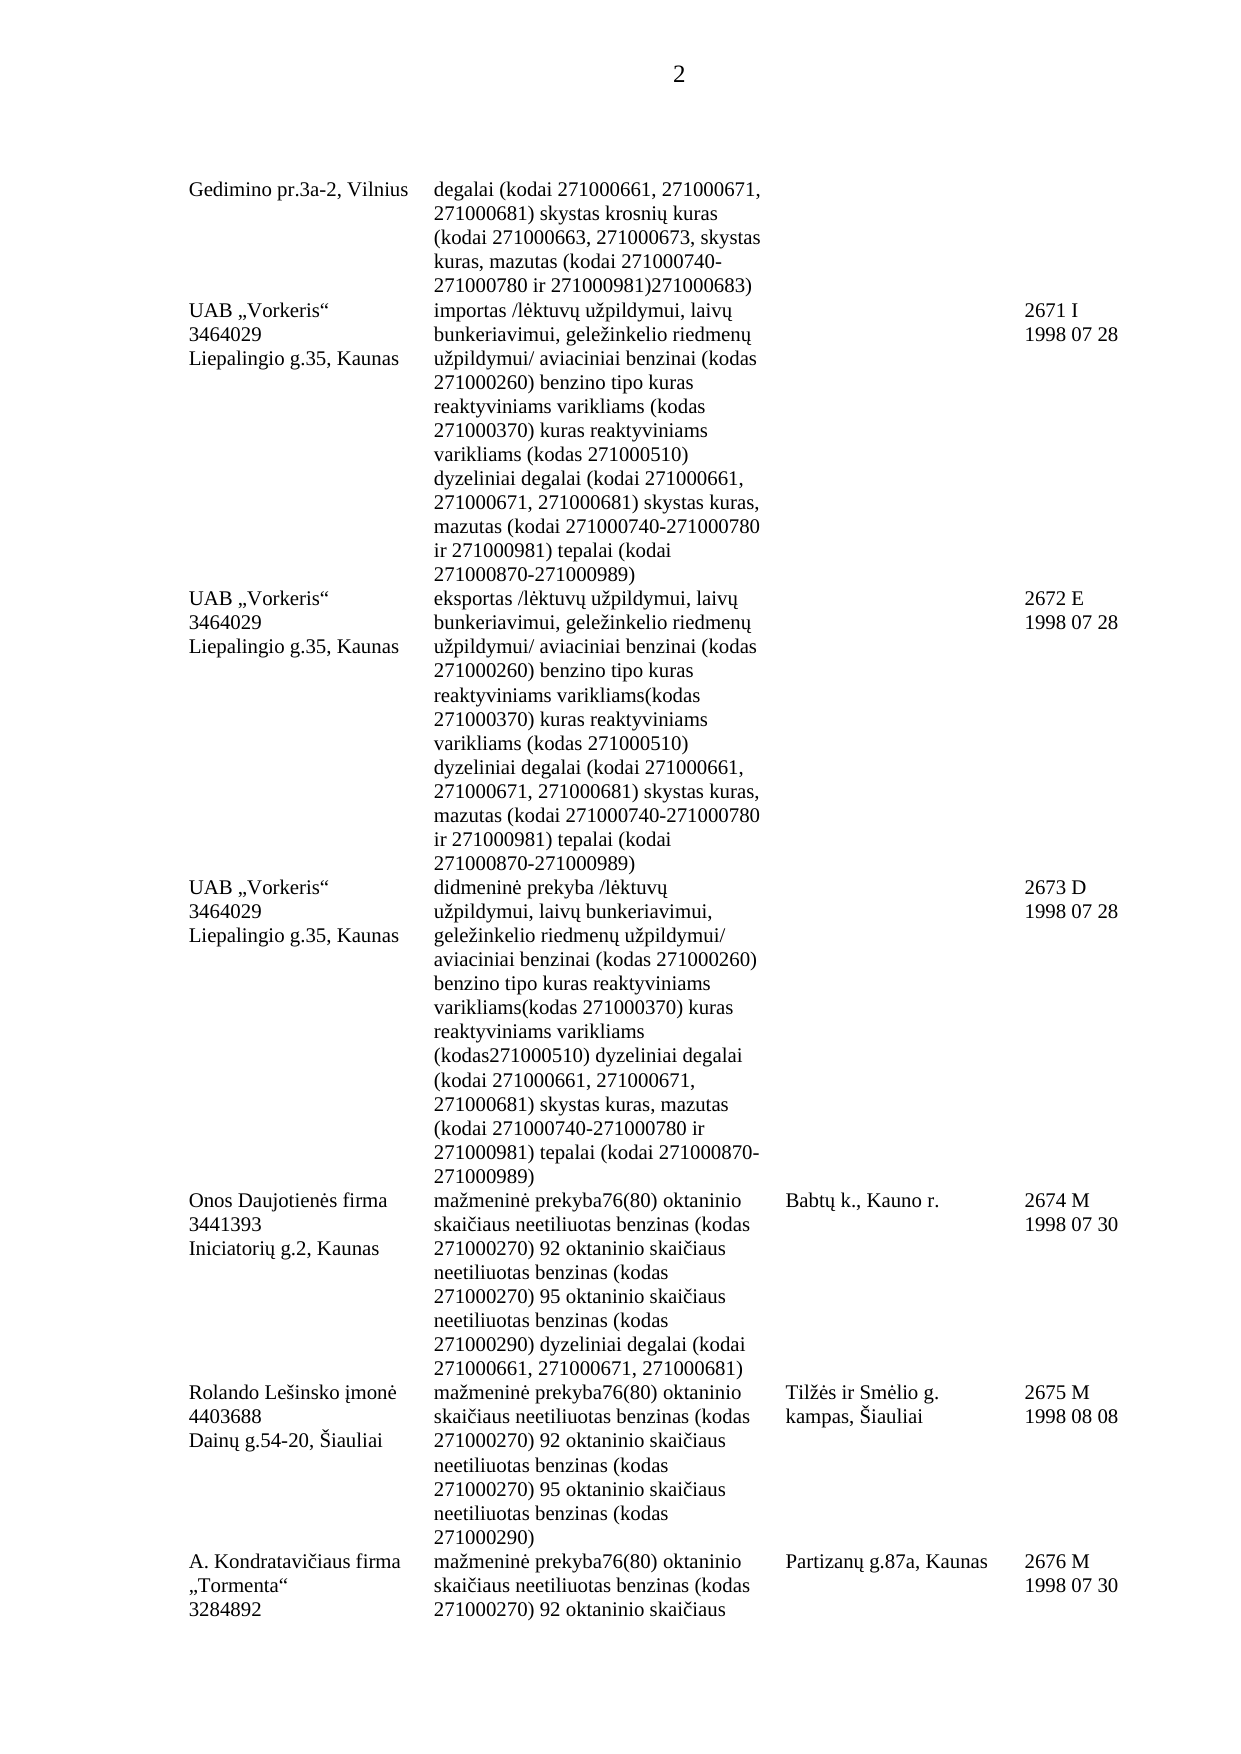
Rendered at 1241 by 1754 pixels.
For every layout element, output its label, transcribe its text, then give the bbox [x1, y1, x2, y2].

table_cell [774, 177, 1013, 297]
table_cell mažmeninė prekyba76(80) oktaninio skaičiaus neetiliuotas benzinas (kodas 271000270) 92 oktaninio skaičiaus [423, 1549, 774, 1621]
table_cell degalai (kodai 271000661, 271000671, 271000681) skystas krosnių kuras (kodai 271000663, 271000673, skystas kuras, mazutas (kodai 271000740-271000780 ir 271000981)271000683) [423, 177, 774, 297]
table_cell eksportas /lėktuvų užpildymui, laivų bunkeriavimui, geležinkelio riedmenų užpildymui/ aviaciniai benzinai (kodas 271000260) benzino tipo kuras reaktyviniams varikliams(kodas 271000370) kuras reaktyviniams varikliams (kodas 271000510) dyzeliniai degalai (kodai 271000661, 271000671, 271000681) skystas kuras, mazutas (kodai 271000740-271000780 ir 271000981) tepalai (kodai 271000870-271000989) [423, 586, 774, 875]
table_cell [774, 586, 1013, 875]
table_cell 2674 M 1998 07 30 [1013, 1188, 1181, 1380]
table_cell didmeninė prekyba /lėktuvų užpildymui, laivų bunkeriavimui, geležinkelio riedmenų užpildymui/ aviaciniai benzinai (kodas 271000260) benzino tipo kuras reaktyviniams varikliams(kodas 271000370) kuras reaktyviniams varikliams (kodas271000510) dyzeliniai degalai (kodai 271000661, 271000671, 271000681) skystas kuras, mazutas (kodai 271000740-271000780 ir 271000981) tepalai (kodai 271000870-271000989) [423, 875, 774, 1188]
table_cell [774, 298, 1013, 586]
table_cell Babtų k., Kauno r. [774, 1188, 1013, 1380]
table_cell UAB „Vorkeris“ 3464029 Liepalingio g.35, Kaunas [177, 298, 422, 586]
table_cell A. Kondratavičiaus firma „Tormenta“ 3284892 [177, 1549, 422, 1621]
table_cell mažmeninė prekyba76(80) oktaninio skaičiaus neetiliuotas benzinas (kodas 271000270) 92 oktaninio skaičiaus neetiliuotas benzinas (kodas 271000270) 95 oktaninio skaičiaus neetiliuotas benzinas (kodas 271000290) dyzeliniai degalai (kodai 271000661, 271000671, 271000681) [423, 1188, 774, 1380]
table_cell 2671 I 1998 07 28 [1013, 298, 1181, 586]
table_cell 2672 E 1998 07 28 [1013, 586, 1181, 875]
table_cell importas /lėktuvų užpildymui, laivų bunkeriavimui, geležinkelio riedmenų užpildymui/ aviaciniai benzinai (kodas 271000260) benzino tipo kuras reaktyviniams varikliams (kodas 271000370) kuras reaktyviniams varikliams (kodas 271000510) dyzeliniai degalai (kodai 271000661, 271000671, 271000681) skystas kuras, mazutas (kodai 271000740-271000780 ir 271000981) tepalai (kodai 271000870-271000989) [423, 298, 774, 586]
table_cell Partizanų g.87a, Kaunas [774, 1549, 1013, 1621]
table_cell 2673 D 1998 07 28 [1013, 875, 1181, 1188]
table_cell 2676 M 1998 07 30 [1013, 1549, 1181, 1621]
table_cell Rolando Lešinsko įmonė 4403688 Dainų g.54-20, Šiauliai [177, 1380, 422, 1549]
table_cell [1013, 177, 1181, 297]
table_cell [774, 875, 1013, 1188]
table_cell UAB „Vorkeris“ 3464029 Liepalingio g.35, Kaunas [177, 875, 422, 1188]
table_cell Gedimino pr.3a-2, Vilnius [177, 177, 422, 297]
table_cell 2675 M 1998 08 08 [1013, 1380, 1181, 1549]
table_cell UAB „Vorkeris“ 3464029 Liepalingio g.35, Kaunas [177, 586, 422, 875]
table_cell Onos Daujotienės firma 3441393 Iniciatorių g.2, Kaunas [177, 1188, 422, 1380]
table_cell Tilžės ir Smėlio g. kampas, Šiauliai [774, 1380, 1013, 1549]
table_cell mažmeninė prekyba76(80) oktaninio skaičiaus neetiliuotas benzinas (kodas 271000270) 92 oktaninio skaičiaus neetiliuotas benzinas (kodas 271000270) 95 oktaninio skaičiaus neetiliuotas benzinas (kodas 271000290) [423, 1380, 774, 1549]
